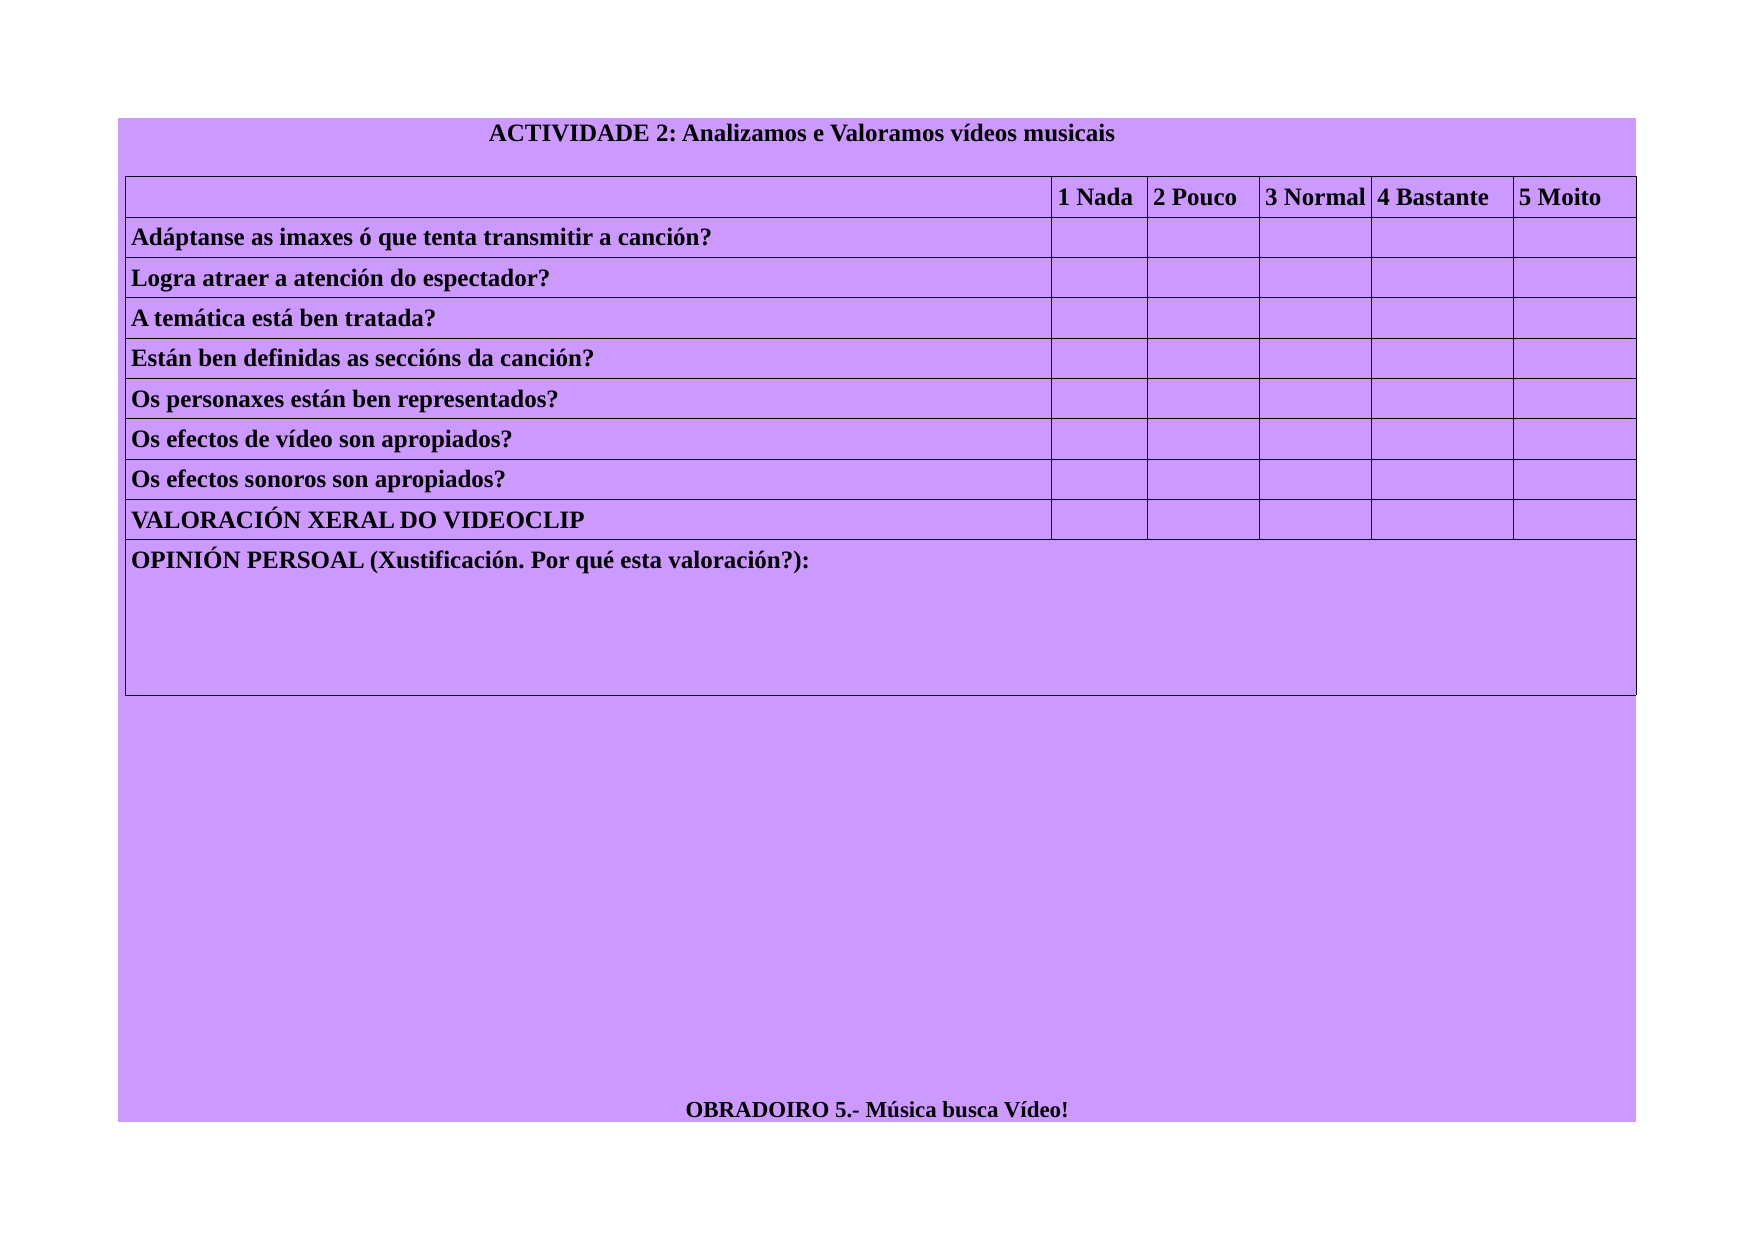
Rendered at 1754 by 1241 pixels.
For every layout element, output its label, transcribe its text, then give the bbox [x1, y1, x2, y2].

table_cell [1514, 218, 1636, 257]
table_cell [1372, 218, 1513, 257]
table_cell [1148, 298, 1259, 338]
table_cell [1260, 218, 1371, 257]
table_cell [1052, 379, 1147, 418]
table_cell Os efectos de vídeo son apropiados? [126, 419, 1051, 458]
table_cell [1372, 379, 1513, 418]
table_cell [1372, 460, 1513, 499]
table_cell 4 Bastante [1372, 177, 1513, 217]
table_cell [1148, 379, 1259, 418]
table_cell [1372, 500, 1513, 539]
table_cell [1514, 460, 1636, 499]
table_cell [1052, 460, 1147, 499]
table_cell [1260, 460, 1371, 499]
table_cell Os efectos sonoros son apropiados? [126, 460, 1051, 499]
table_cell [1372, 339, 1513, 378]
table_cell [1052, 339, 1147, 378]
table_cell [1148, 258, 1259, 297]
table_cell [1260, 298, 1371, 338]
table_cell Están ben definidas as seccións da canción? [126, 339, 1051, 378]
table_cell [1260, 339, 1371, 378]
table_cell [1052, 258, 1147, 297]
table_cell Os personaxes están ben representados? [126, 379, 1051, 418]
table_cell [1052, 218, 1147, 257]
table_cell 2 Pouco [1148, 177, 1259, 217]
table_cell 5 Moito [1514, 177, 1636, 217]
table_cell [1514, 298, 1636, 338]
table_cell Logra atraer a atención do espectador? [126, 258, 1051, 297]
table_cell [1260, 379, 1371, 418]
table_cell [1260, 258, 1371, 297]
table_cell [1372, 419, 1513, 458]
table_cell 3 Normal [1260, 177, 1371, 217]
table_cell [126, 177, 1051, 217]
table_cell [1260, 419, 1371, 458]
table_cell VALORACIÓN XERAL DO VIDEOCLIP [126, 500, 1051, 539]
table_cell [1148, 460, 1259, 499]
table_cell [1052, 298, 1147, 338]
table_cell [1372, 298, 1513, 338]
table_cell [1514, 500, 1636, 539]
table_cell [1260, 500, 1371, 539]
table_cell [1052, 419, 1147, 458]
table_cell [1148, 500, 1259, 539]
table_cell 1 Nada [1052, 177, 1147, 217]
table_cell [1148, 419, 1259, 458]
table_cell [1148, 339, 1259, 378]
table_cell A temática está ben tratada? [126, 298, 1051, 338]
table_cell [1514, 419, 1636, 458]
table_cell [1052, 500, 1147, 539]
table_cell OPINIÓN PERSOAL (Xustificación. Por qué esta valoración?): [126, 540, 1636, 694]
table_cell [1148, 218, 1259, 257]
table_cell [1514, 379, 1636, 418]
table_cell Adáptanse as imaxes ó que tenta transmitir a canción? [126, 218, 1051, 257]
table_cell [1514, 339, 1636, 378]
table_cell [1514, 258, 1636, 297]
table_cell [1372, 258, 1513, 297]
